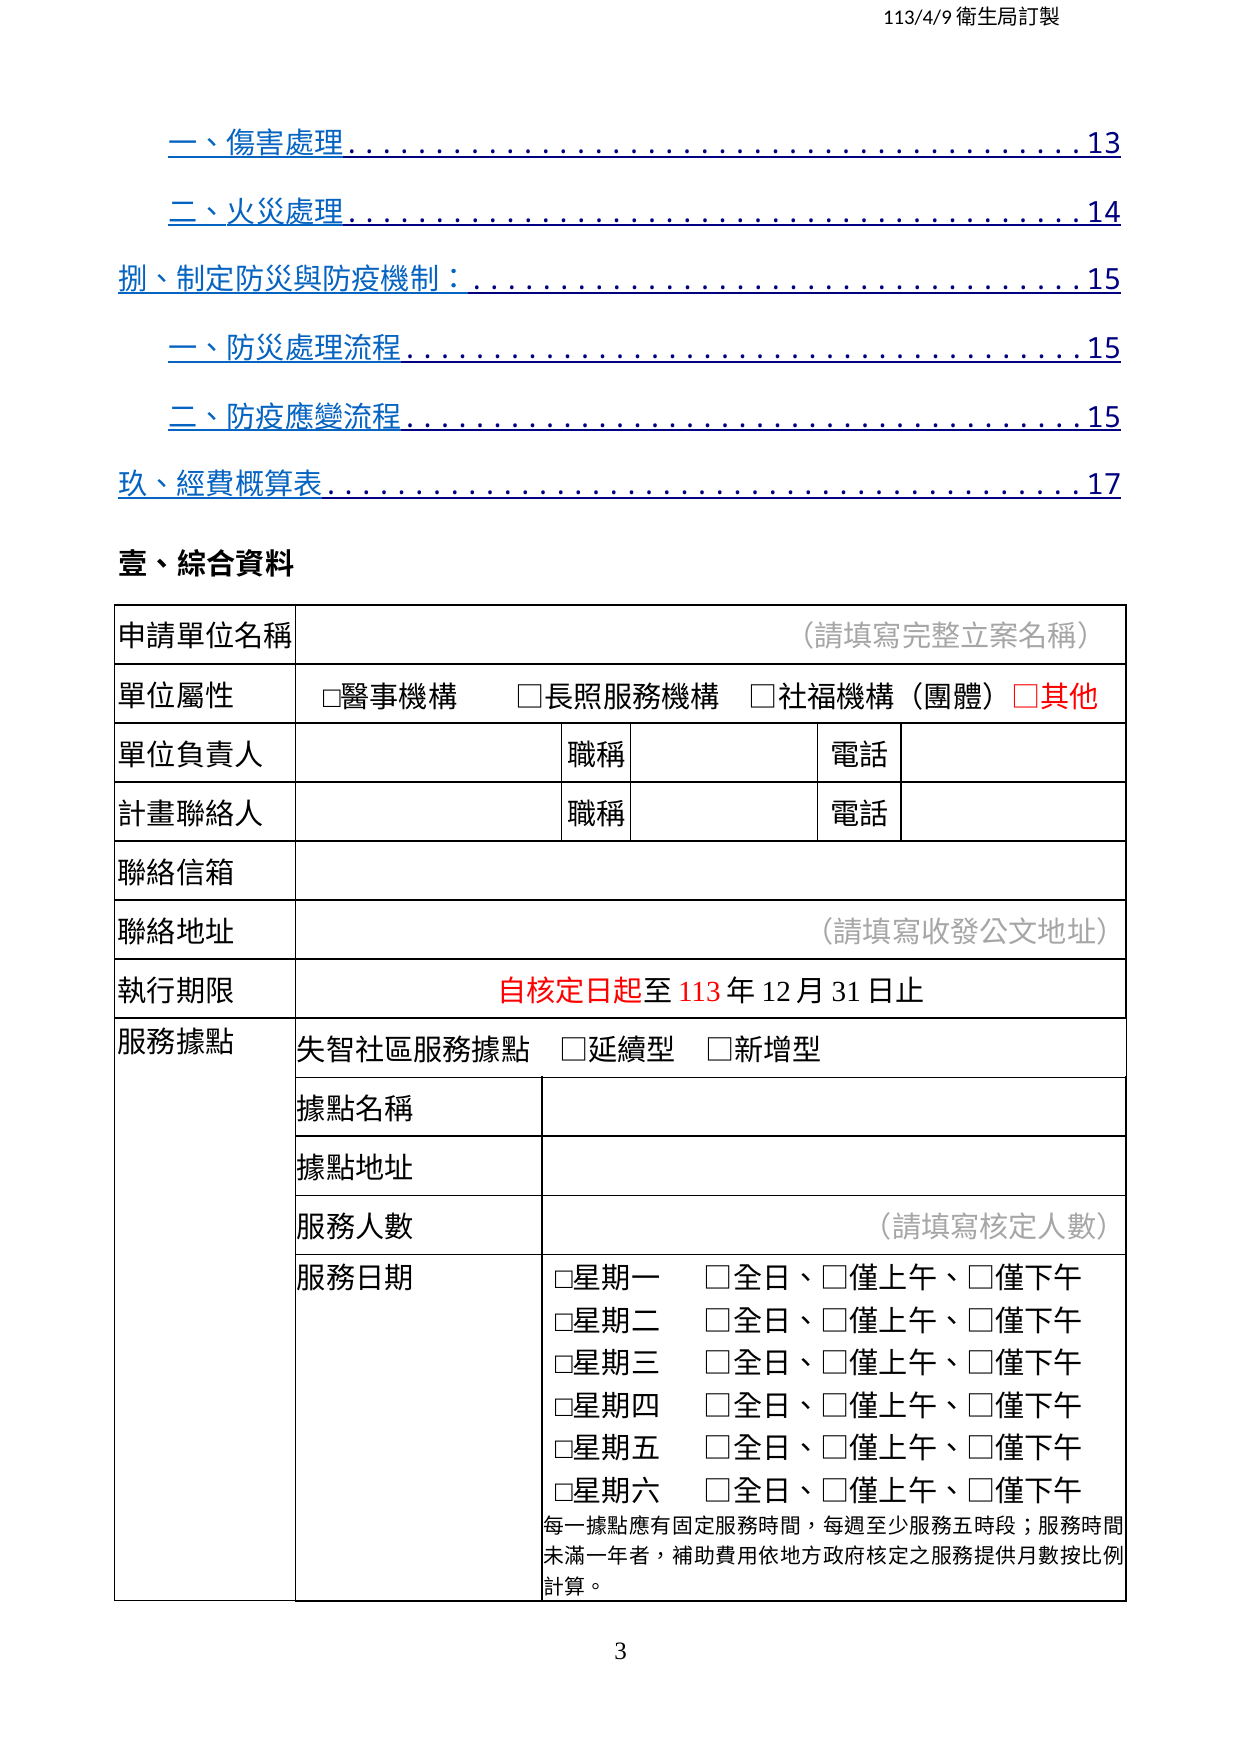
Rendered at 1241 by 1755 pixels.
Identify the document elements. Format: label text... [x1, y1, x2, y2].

table_cell [631, 724, 817, 781]
table_cell [543, 1078, 1125, 1135]
table_cell [543, 1137, 1125, 1194]
table_cell 電話 [818, 724, 900, 781]
table_header 申請單位名稱 [115, 606, 295, 663]
table_cell 據點地址 [296, 1137, 541, 1194]
text 玖、經費概算表 17 [118, 461, 1122, 503]
table_cell [296, 724, 561, 781]
text 一、防災處理流程 15 [168, 323, 1122, 367]
table_header （請填寫完整立案名稱） [296, 606, 1125, 663]
table_cell （請填寫核定人數） [543, 1196, 1125, 1253]
table_cell 聯絡信箱 [115, 842, 295, 899]
table_cell 自核定日起至113年12月31日止 [296, 960, 1125, 1017]
table_cell 服務據點 [115, 1019, 295, 1600]
table_cell 聯絡地址 [115, 901, 295, 958]
table_cell 服務日期 [296, 1255, 541, 1600]
table_cell 據點名稱 [296, 1078, 541, 1135]
text 二、防疫應變流程 15 [168, 392, 1122, 436]
table_cell □星期一 □全日、□僅上午、□僅下午 □星期二 □全日、□僅上午、□僅下午 □星期三 □全日、□僅上午、□僅下午 □星期四 □全日、□僅上午、□僅下午 □星期五 □全日、□僅上午、□僅下午 □星期六 □全日、□僅上午、□僅下午 每一據點應有固定服務時間，每週至少服務五時段；服務時間未滿一年者，補助費用依地方政府核定之服務提供月數按比例計算。 [543, 1255, 1125, 1600]
table_cell [902, 783, 1125, 840]
table_cell 計畫聯絡人 [115, 783, 295, 840]
table_cell 單位負責人 [115, 724, 295, 781]
table_cell 職稱 [562, 783, 630, 840]
table_cell 單位屬性 [115, 665, 295, 722]
table_cell [296, 783, 561, 840]
table_cell （請填寫收發公文地址） [296, 901, 1125, 958]
table_cell [902, 724, 1125, 781]
list 綜合資料 [118, 540, 1122, 583]
text 一、傷害處理 13 [168, 118, 1122, 162]
table_cell [296, 842, 1125, 899]
text 捌、制定防災與防疫機制： 15 [118, 256, 1122, 298]
text 二、 火災處理 14 [168, 187, 1122, 231]
table_cell 職稱 [562, 724, 630, 781]
table_cell □醫事機構 □長照服務機構 □社福機構（團體）□其他 [296, 665, 1125, 722]
table_cell 失智社區服務據點 □延續型 □新增型 [296, 1019, 1126, 1076]
table_cell 執行期限 [115, 960, 295, 1017]
table_cell 電話 [818, 783, 900, 840]
table_cell [631, 783, 817, 840]
table_cell 服務人數 [296, 1196, 541, 1253]
